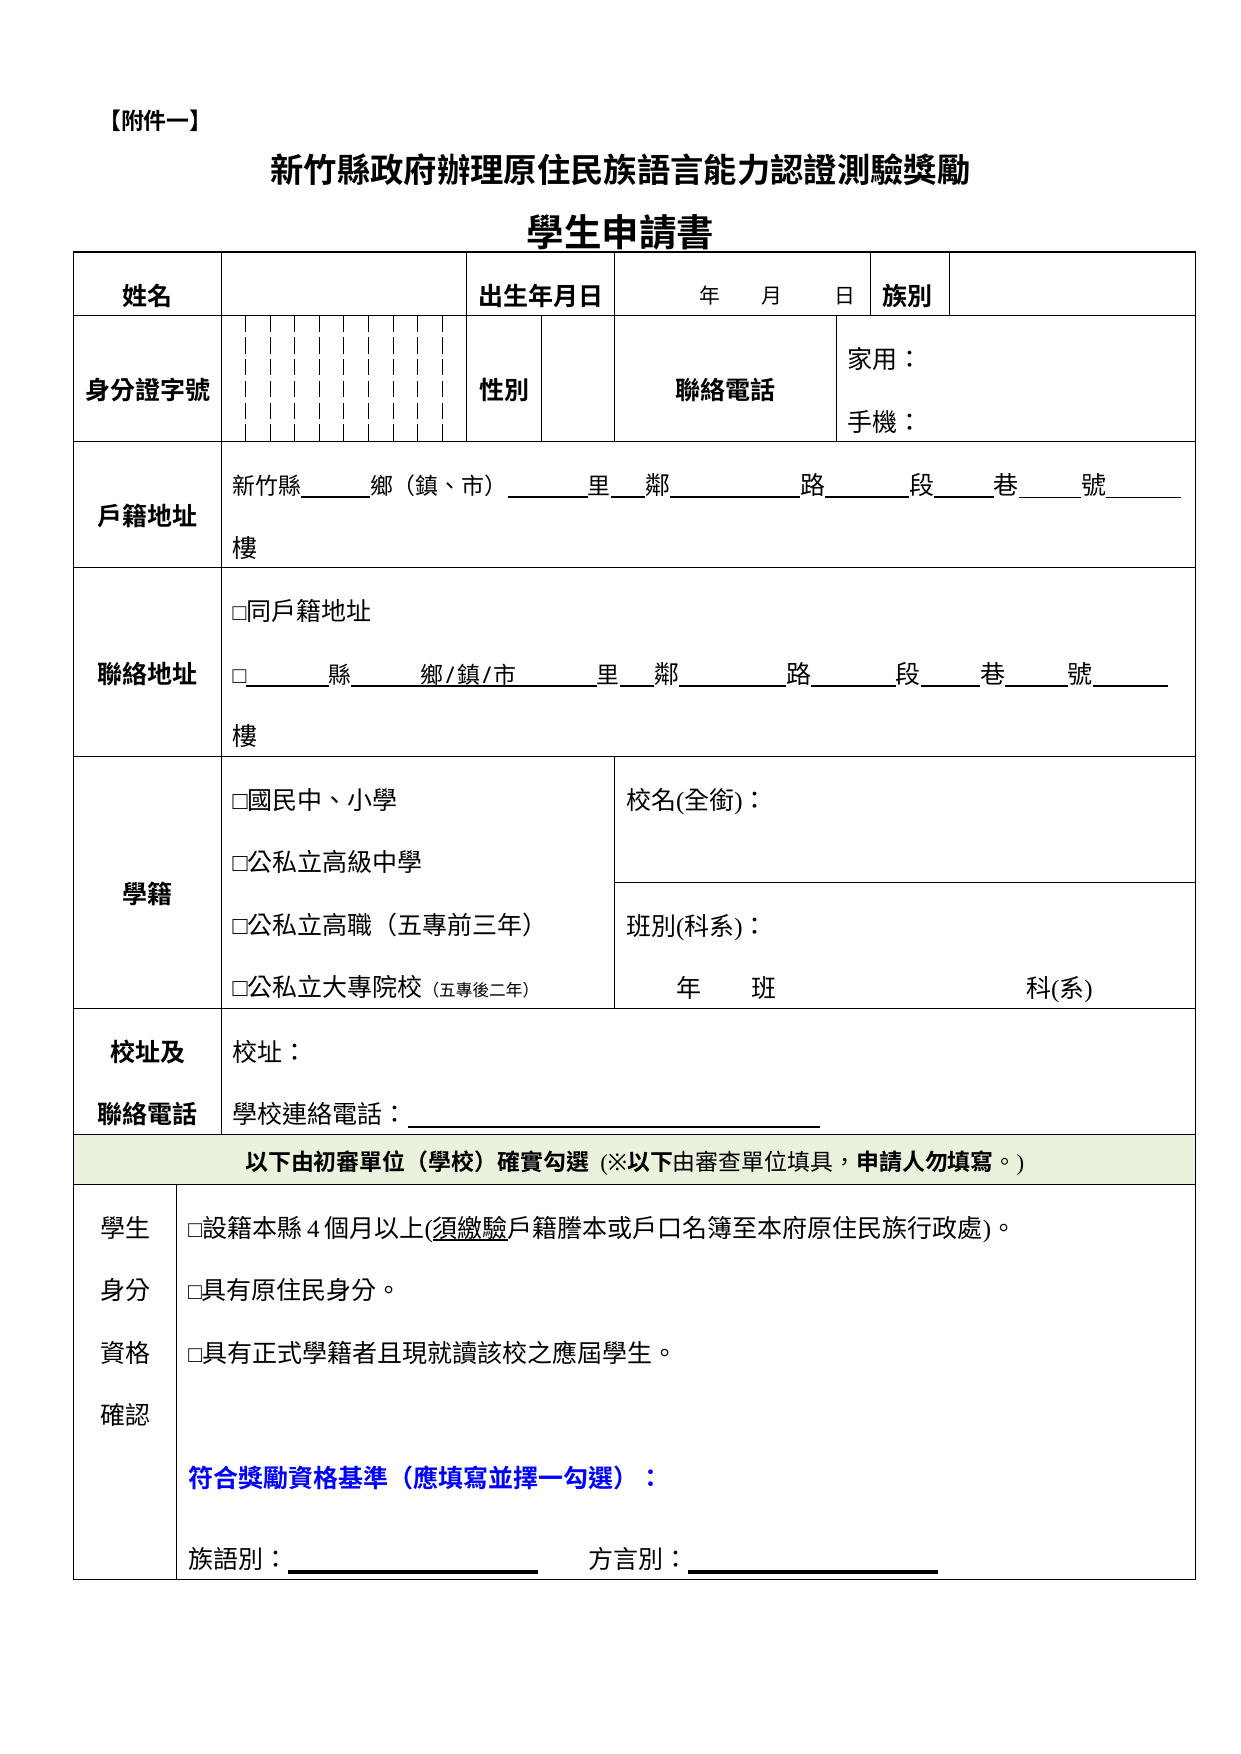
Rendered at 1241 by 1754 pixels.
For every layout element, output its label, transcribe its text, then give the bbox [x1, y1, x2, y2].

table_header 族別 [871, 253, 949, 315]
table_cell □國民中、小學 □公私立高級中學 □公私立高職（五專前三年） □公私立大專院校（五專後二年） [222, 757, 614, 1008]
table_cell 身分證字號 [74, 316, 221, 441]
table_cell [393, 316, 418, 441]
table_cell [295, 316, 319, 441]
table_cell 校名(全銜)： [615, 757, 1195, 882]
text 新竹縣政府辦理原住民族語言能力認證測驗獎勵 [83, 95, 1152, 189]
table_cell 聯絡電話 [615, 316, 836, 441]
table_cell [246, 316, 270, 441]
table_cell [344, 316, 368, 441]
table_cell 班別(科系)： 年 班 科(系) [615, 883, 1195, 1008]
table_cell 家用： 手機： [837, 316, 1195, 441]
table_header [222, 253, 466, 315]
table_cell 學籍 [74, 757, 221, 1008]
table_cell 以下由初審單位（學校）確實勾選 (※以下由審查單位填具，申請人勿填寫。) [74, 1135, 1195, 1184]
table_cell 性別 [467, 316, 541, 441]
table_cell 校址： 學校連絡電話： [222, 1009, 1195, 1134]
table_cell □設籍本縣4個月以上(須繳驗戶籍謄本或戶口名簿至本府原住民族行政處)。 □具有原住民身分。 □具有正式學籍者且現就讀該校之應屆學生。 符合獎勵資格基準（應填寫並擇一勾選）： 族語別：＿＿＿＿＿＿＿＿＿＿ 方言別：＿＿＿＿＿＿＿＿＿＿ [177, 1185, 1195, 1578]
table_cell [418, 316, 442, 441]
table_cell [442, 316, 466, 441]
table_cell [270, 316, 295, 441]
table_cell [542, 316, 614, 441]
table_cell [319, 316, 344, 441]
table_header 年 月 日 [615, 253, 870, 315]
table_cell □同戶籍地址 □ 縣 鄉/鎮/市 里 鄰 路 段 巷 號 樓 [222, 568, 1195, 756]
text 學生申請書 [89, 189, 1152, 251]
table_header 出生年月日 [467, 253, 614, 315]
table_cell 學生 身分 資格 確認 [74, 1185, 176, 1578]
table_cell 聯絡地址 [74, 568, 221, 756]
table_cell 新竹縣 鄉（鎮、市） 里 鄰 路 段 巷 號 樓 [222, 442, 1195, 567]
table_header [950, 253, 1195, 315]
table_cell [222, 316, 246, 441]
table_cell 戶籍地址 [74, 442, 221, 567]
table_header 姓名 [74, 253, 221, 315]
table_cell 校址及 聯絡電話 [74, 1009, 221, 1134]
text 【附件一】 [98, 103, 279, 136]
table_cell [369, 316, 393, 441]
